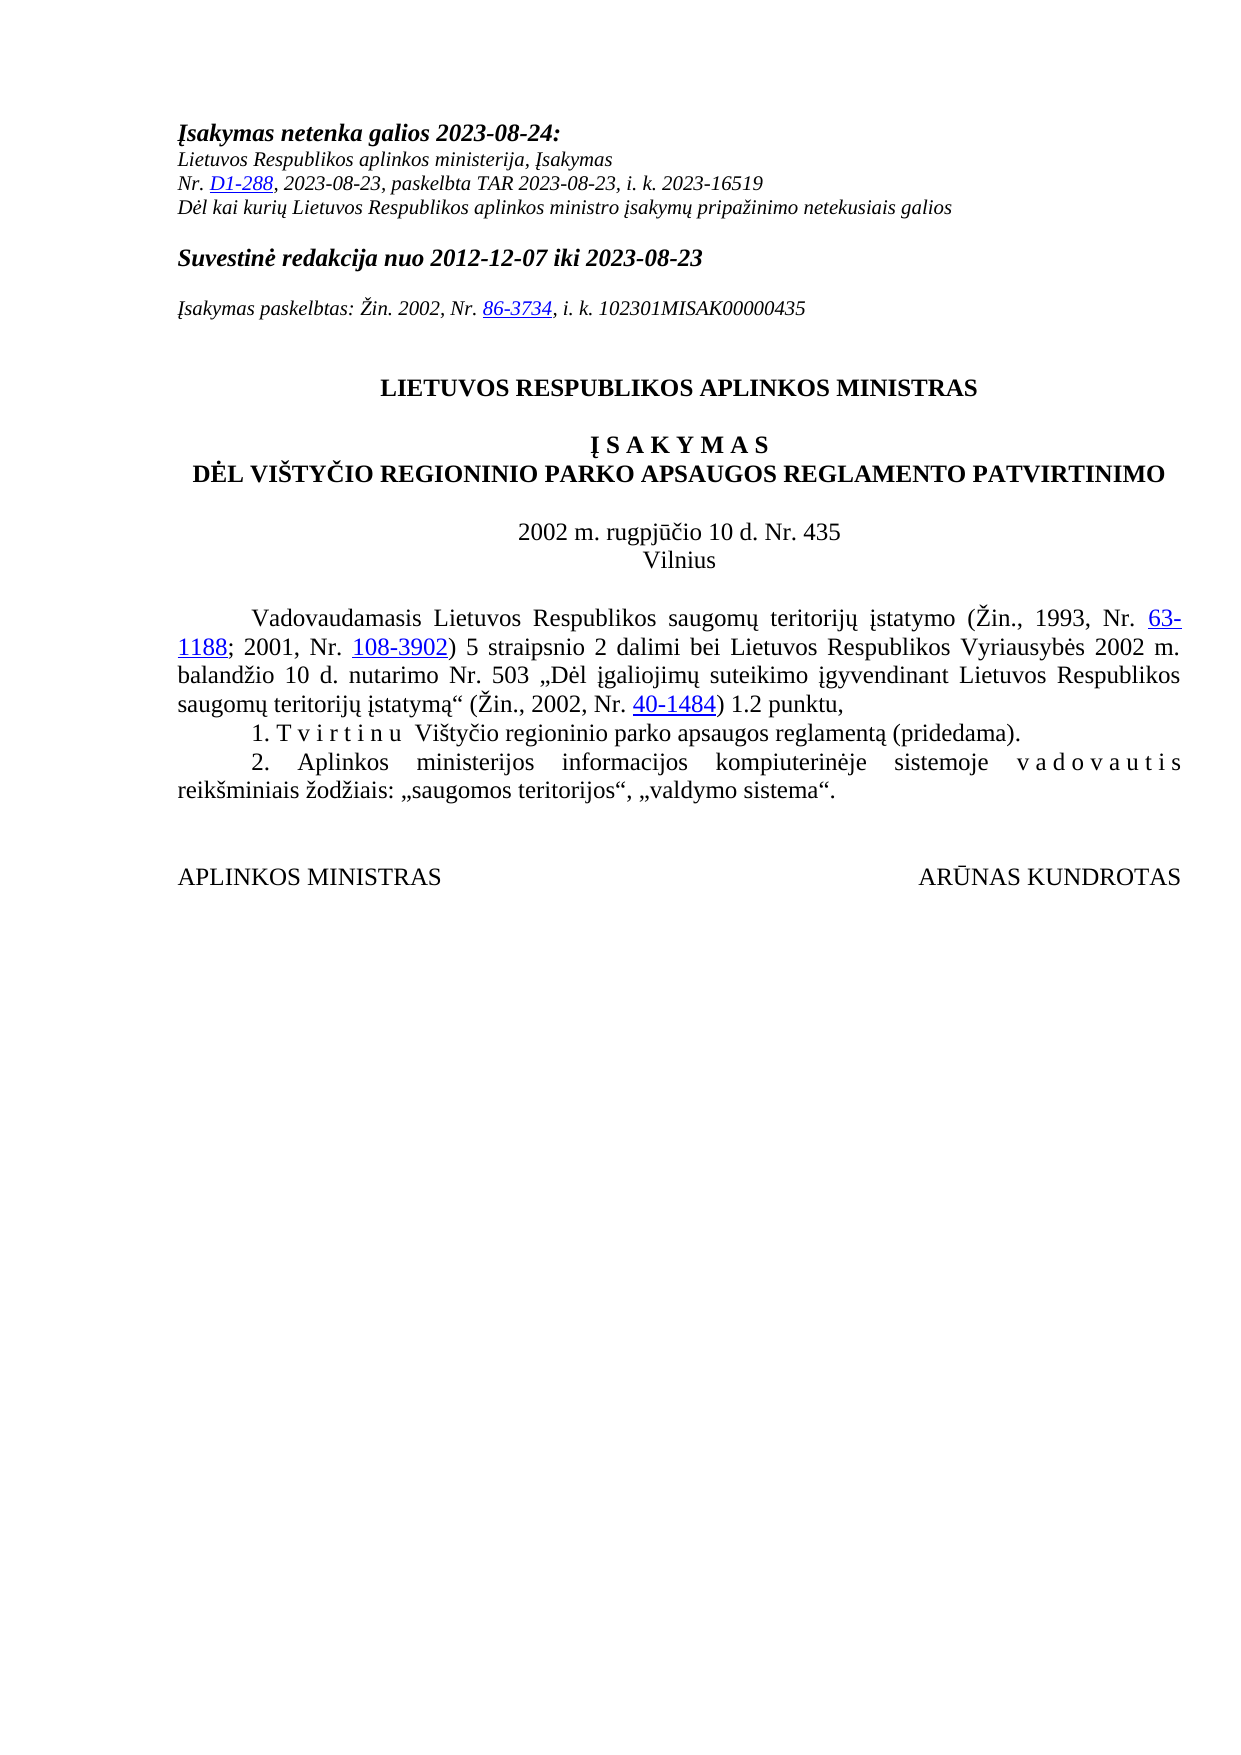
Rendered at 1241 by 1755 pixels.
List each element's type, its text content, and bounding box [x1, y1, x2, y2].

text 2. Aplinkos ministerijos informacijos kompiuterinėje sistemoje vadovautis reikšminiais žodžiais: „saugomos teritorijos“, „valdymo sistema“. [177, 747, 1181, 804]
text Įsakymas paskelbtas: Žin. 2002, Nr. 86-3734, i. k. 102301MISAK00000435 [177, 296, 1181, 320]
text 2002 m. rugpjūčio 10 d. Nr. 435 [177, 517, 1181, 545]
text APLINKOS MINISTRAS ARŪNAS KUNDROTAS [177, 862, 1181, 890]
text Dėl kai kurių Lietuvos Respublikos aplinkos ministro įsakymų pripažinimo netekusiais galios [177, 195, 1181, 219]
text Vadovaudamasis Lietuvos Respublikos saugomų teritorijų įstatymo (Žin., 1993, Nr. 63-1188; 2001, Nr. 108-3902) 5 straipsnio 2 dalimi bei Lietuvos Respublikos Vyriausybės 2002 m. balandžio 10 d. nutarimo Nr. 503 „Dėl įgaliojimų suteikimo įgyvendinant Lietuvos Respublikos saugomų teritorijų įstatymą“ (Žin., 2002, Nr. 40-1484) 1.2 punktu, [177, 603, 1181, 718]
text 1. Tvirtinu Vištyčio regioninio parko apsaugos reglamentą (pridedama). [177, 718, 1181, 747]
text Įsakymas netenka galios 2023-08-24: [177, 118, 1181, 147]
text Lietuvos Respublikos aplinkos ministerija, Įsakymas [177, 147, 1181, 171]
text Suvestinė redakcija nuo 2012-12-07 iki 2023-08-23 [177, 243, 1181, 272]
text Į S A K Y M A S [177, 430, 1181, 459]
text LIETUVOS RESPUBLIKOS APLINKOS MINISTRAS [177, 373, 1181, 402]
text Vilnius [177, 545, 1181, 574]
text DĖL VIŠTYČIO REGIONINIO PARKO APSAUGOS REGLAMENTO PATVIRTINIMO [177, 459, 1181, 488]
text Nr. D1-288, 2023-08-23, paskelbta TAR 2023-08-23, i. k. 2023-16519 [177, 171, 1181, 195]
